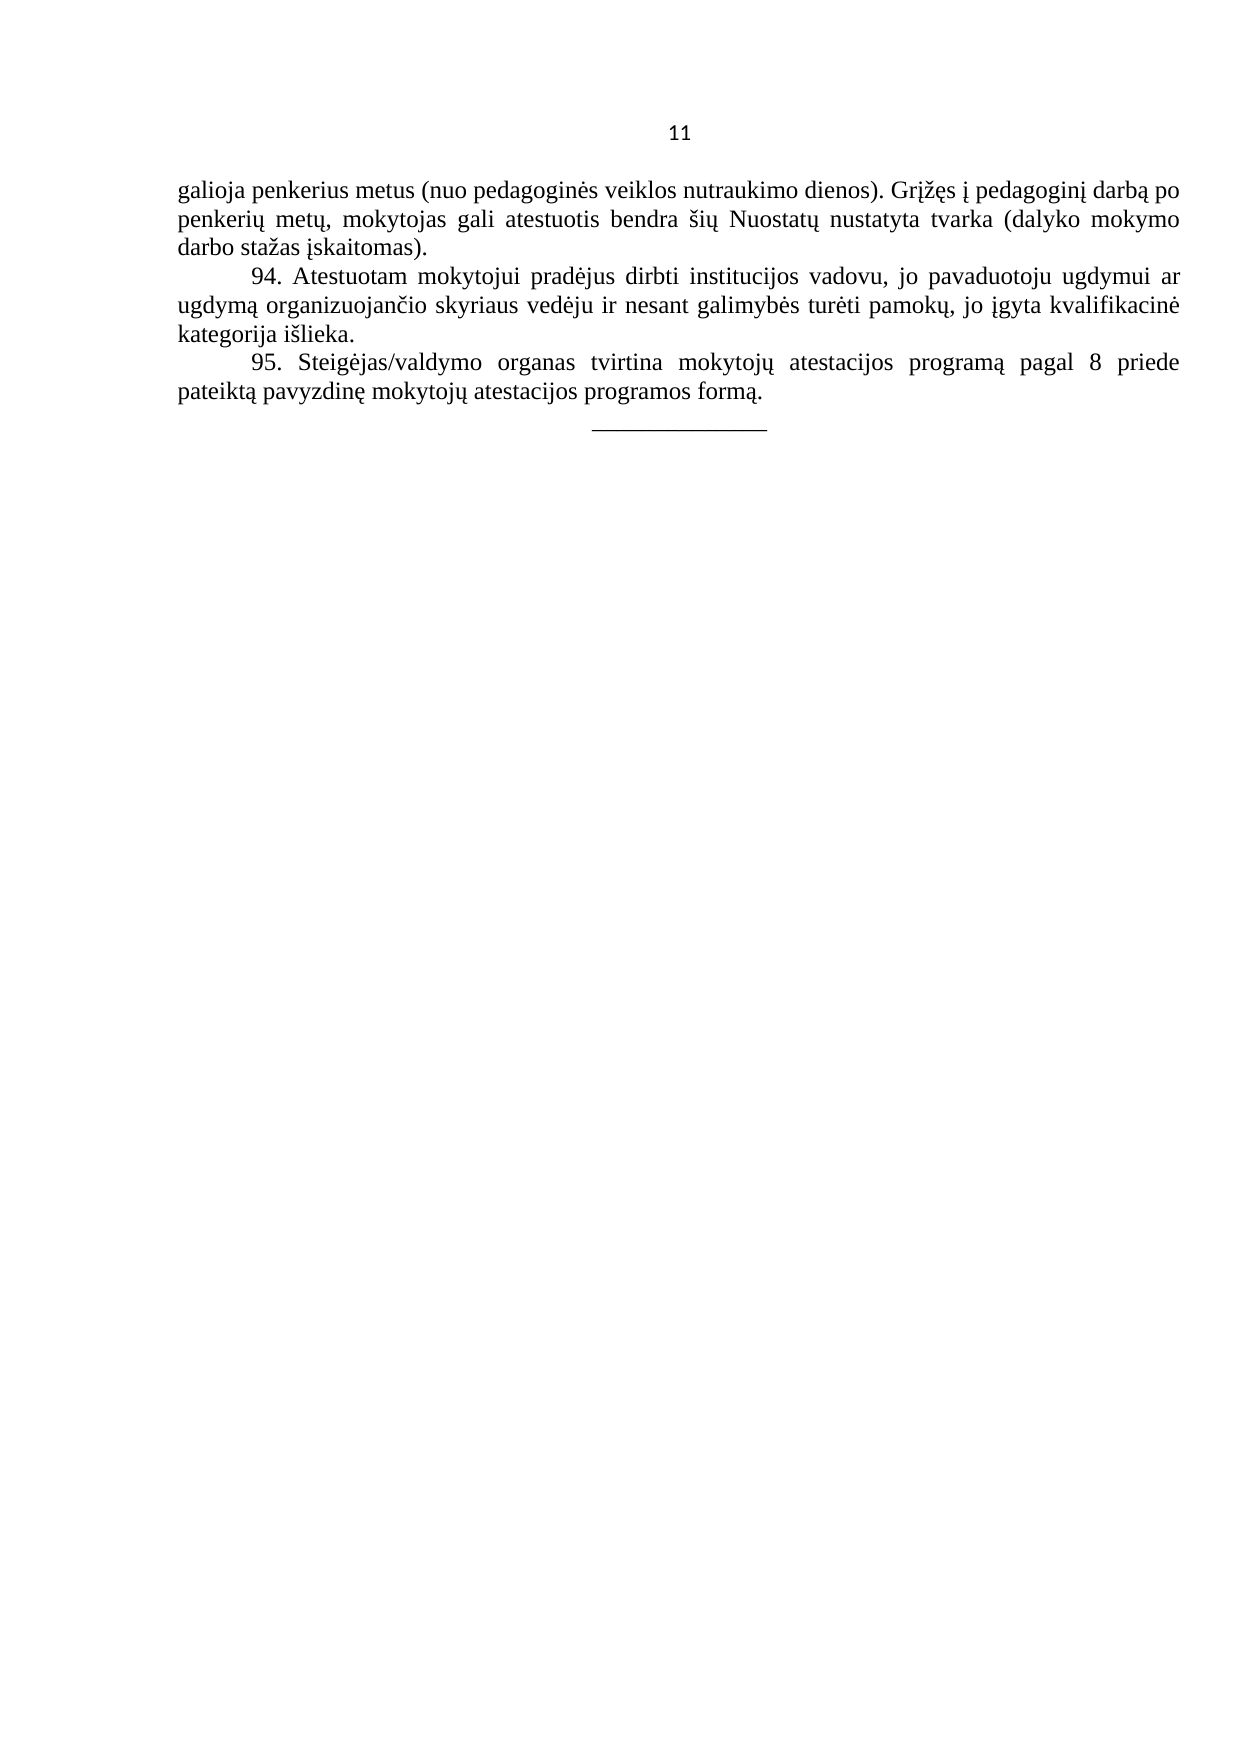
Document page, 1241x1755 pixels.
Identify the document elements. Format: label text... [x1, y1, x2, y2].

text 94. Atestuotam mokytojui pradėjus dirbti institucijos vadovu, jo pavaduotoju ugdymui ar ugdymą organizuojančio skyriaus vedėju ir nesant galimybės turėti pamokų, jo įgyta kvalifikacinė kategorija išlieka. [177, 261, 1181, 347]
text ______________ [177, 405, 1181, 434]
text 95. Steigėjas/valdymo organas tvirtina mokytojų atestacijos programą pagal 8 priede pateiktą pavyzdinę mokytojų atestacijos programos formą. [177, 347, 1181, 405]
text galioja penkerius metus (nuo pedagoginės veiklos nutraukimo dienos). Grįžęs į pedagoginį darbą po penkerių metų, mokytojas gali atestuotis bendra šių Nuostatų nustatyta tvarka (dalyko mokymo darbo stažas įskaitomas). [177, 175, 1181, 261]
